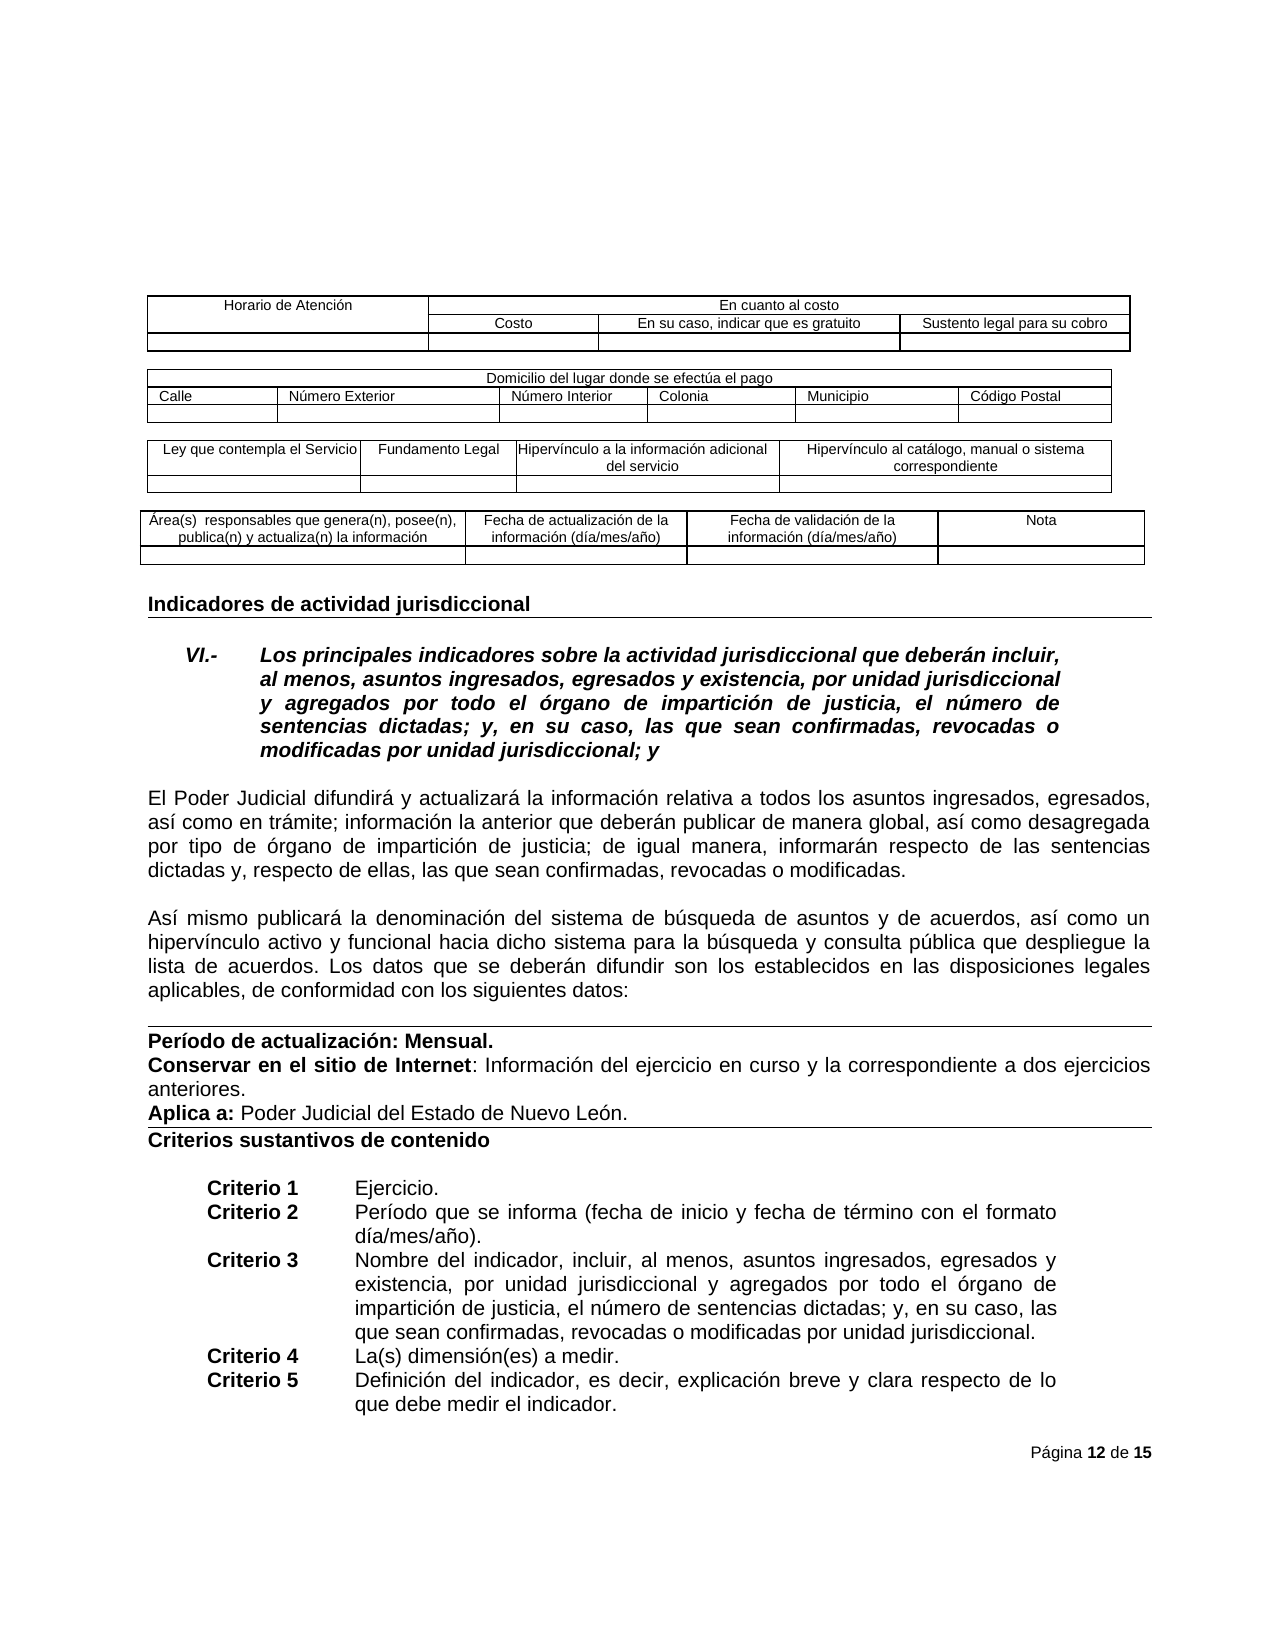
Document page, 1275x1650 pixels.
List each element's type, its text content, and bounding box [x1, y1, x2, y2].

subtitle VI.- Los principales indicadores sobre la actividad jurisdiccional que deberán incluir, al menos, asuntos ingresados, egresados y existencia, por unidad jurisdiccional y agregados por todo el órgano de impartición de justicia, el número de sentencias dictadas; y, en su caso, las que sean confirmadas, revocadas o modificadas por unidad jurisdiccional; y [185, 642, 1063, 762]
table_cell [466, 547, 686, 563]
table_header Área(s) responsables que genera(n), posee(n), publica(n) y actualiza(n) la información [141, 512, 465, 545]
table_cell [500, 405, 647, 422]
table_cell Costo [429, 315, 598, 332]
table_cell [780, 476, 1111, 492]
table_cell Número Interior [500, 388, 647, 404]
table_cell [796, 405, 958, 422]
table_header Fecha de validación de la información (día/mes/año) [688, 512, 937, 545]
list Conservar en el sitio de Internet: Información del ejercicio en curso y la correspondiente a dos ejercicios anteriores. [148, 1053, 1152, 1101]
table_cell [517, 476, 779, 492]
table_cell [148, 405, 277, 422]
text Criterio 1 Ejercicio. [207, 1176, 1058, 1200]
table_cell Código Postal [959, 388, 1111, 404]
table_cell [429, 334, 598, 350]
table_cell Municipio [796, 388, 958, 404]
table_header Horario de Atención [148, 297, 428, 332]
text Así mismo publicará la denominación del sistema de búsqueda de asuntos y de acuerdos, así como un hipervínculo activo y funcional hacia dicho sistema para la búsqueda y consulta pública que despliegue la lista de acuerdos. Los datos que se deberán difundir son los establecidos en las disposiciones legales aplicables, de conformidad con los siguientes datos: [148, 906, 1152, 1002]
table_cell [148, 476, 360, 492]
text Período de actualización: Mensual. [148, 1027, 1152, 1053]
table_cell [959, 405, 1111, 422]
table_header Fundamento Legal [361, 441, 516, 474]
table_header En cuanto al costo [429, 297, 1129, 314]
table_header Hipervínculo a la información adicional del servicio [517, 441, 779, 474]
table_cell [688, 547, 937, 563]
text Criterios sustantivos de contenido [148, 1128, 1152, 1152]
table_cell Sustento legal para su cobro [901, 315, 1129, 332]
table_cell [361, 476, 516, 492]
text El Poder Judicial difundirá y actualizará la información relativa a todos los asuntos ingresados, egresados, así como en trámite; información la anterior que deberán publicar de manera global, así como desagregada por tipo de órgano de impartición de justicia; de igual manera, informarán respecto de las sentencias dictadas y, respecto de ellas, las que sean confirmadas, revocadas o modificadas. [148, 786, 1152, 882]
table_cell [648, 405, 795, 422]
text Criterio 4 La(s) dimensión(es) a medir. [207, 1343, 1058, 1367]
text Criterio 2 Período que se informa (fecha de inicio y fecha de término con el formato día/mes/año). [207, 1200, 1058, 1248]
text Criterio 3 Nombre del indicador, incluir, al menos, asuntos ingresados, egresados y existencia, por unidad jurisdiccional y agregados por todo el órgano de impartición de justicia, el número de sentencias dictadas; y, en su caso, las que sean confirmadas, revocadas o modificadas por unidad jurisdiccional. [207, 1248, 1058, 1343]
table_cell [939, 547, 1144, 563]
table_header Ley que contempla el Servicio [148, 441, 360, 474]
table_header Nota [939, 512, 1144, 545]
table_cell [599, 334, 899, 350]
text Criterio 5 Definición del indicador, es decir, explicación breve y clara respecto de lo que debe medir el indicador. [207, 1367, 1058, 1415]
table_cell Colonia [648, 388, 795, 404]
table_header Hipervínculo al catálogo, manual o sistema correspondiente [780, 441, 1111, 474]
table_cell [141, 547, 465, 563]
table_cell Calle [148, 388, 277, 404]
table_cell [901, 334, 1129, 350]
list Aplica a: Poder Judicial del Estado de Nuevo León. [148, 1101, 1152, 1127]
table_cell [278, 405, 499, 422]
table_cell Número Exterior [278, 388, 499, 404]
table_header Domicilio del lugar donde se efectúa el pago [148, 370, 1111, 386]
table_cell En su caso, indicar que es gratuito [599, 315, 899, 332]
table_header Fecha de actualización de la información (día/mes/año) [466, 512, 686, 545]
text Indicadores de actividad jurisdiccional [148, 591, 1152, 617]
table_cell [148, 334, 428, 350]
